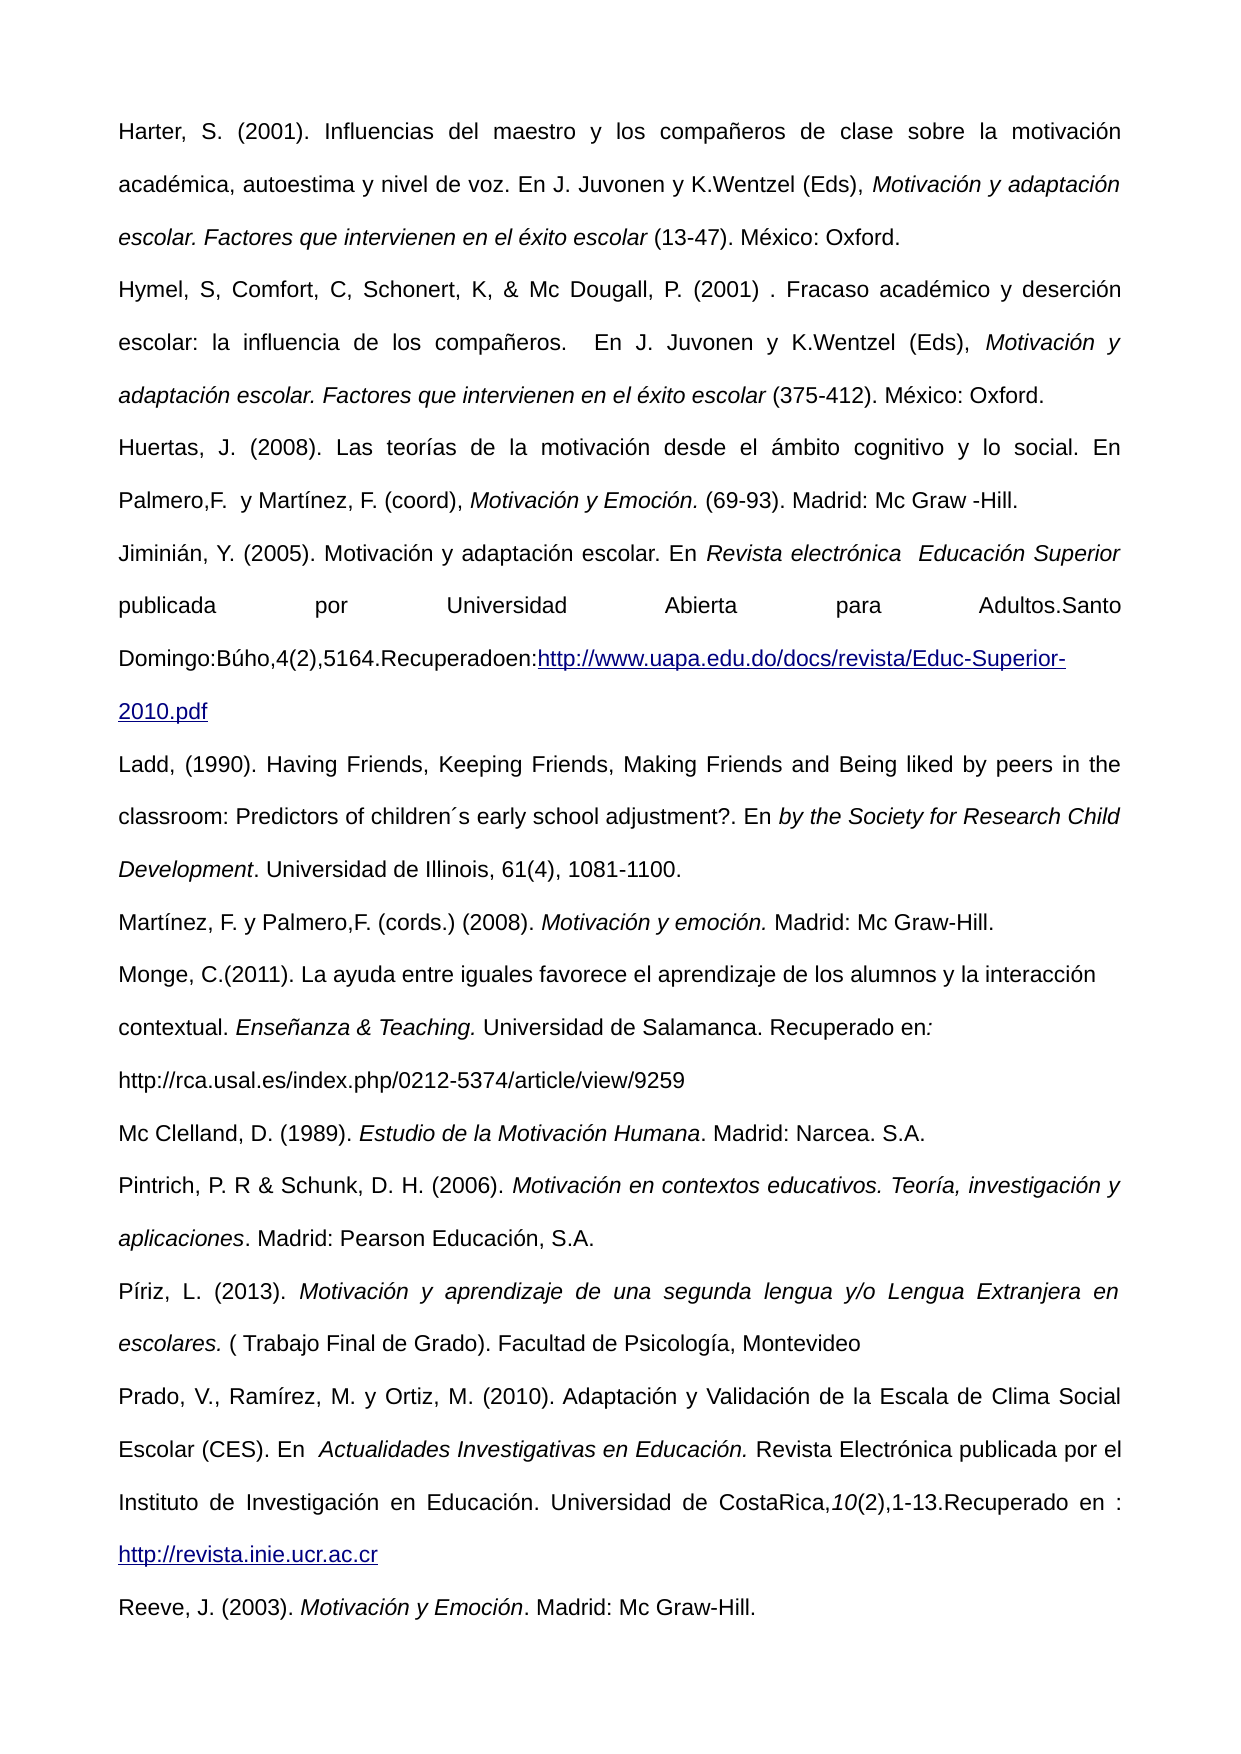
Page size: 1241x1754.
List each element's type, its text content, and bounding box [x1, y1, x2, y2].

text Mc Clelland, D. (1989). Estudio de la Motivación Humana. Madrid: Narcea. S.A. [118, 1119, 1122, 1146]
text Huertas, J. (2008). Las teorías de la motivación desde el ámbito cognitivo y lo social. En Palmero,F. y Martínez, F. (coord), Motivación y Emoción. (69-93). Madrid: Mc Graw -Hill. [118, 434, 1122, 513]
text Hymel, S, Comfort, C, Schonert, K, & Mc Dougall, P. (2001) . Fracaso académico y deserción escolar: la influencia de los compañeros. En J. Juvonen y K.Wentzel (Eds), Motivación y adaptación escolar. Factores que intervienen en el éxito escolar (375-412). México: Oxford. [118, 276, 1122, 408]
text Prado, V., Ramírez, M. y Ortiz, M. (2010). Adaptación y Validación de la Escala de Clima Social Escolar (CES). En Actualidades Investigativas en Educación. Revista Electrónica publicada por el Instituto de Investigación en Educación. Universidad de CostaRica,10(2),1-13.Recuperado en : http://revista.inie.ucr.ac.cr [118, 1383, 1122, 1568]
text Píriz, L. (2013). Motivación y aprendizaje de una segunda lengua y/o Lengua Extranjera en escolares. ( Trabajo Final de Grado). Facultad de Psicología, Montevideo [118, 1278, 1122, 1357]
text Martínez, F. y Palmero,F. (cords.) (2008). Motivación y emoción. Madrid: Mc Graw-Hill. [118, 909, 1122, 935]
text Monge, C.(2011). La ayuda entre iguales favorece el aprendizaje de los alumnos y la interacción contextual. Enseñanza & Teaching. Universidad de Salamanca. Recuperado en: http://rca.usal.es/index.php/0212-5374/article/view/9259 [118, 961, 1122, 1093]
text Ladd, (1990). Having Friends, Keeping Friends, Making Friends and Being liked by peers in the classroom: Predictors of children´s early school adjustment?. En by the Society for Research Child Development. Universidad de Illinois, 61(4), 1081-1100. [118, 751, 1122, 882]
text Pintrich, P. R & Schunk, D. H. (2006). Motivación en contextos educativos. Teoría, investigación y aplicaciones. Madrid: Pearson Educación, S.A. [118, 1172, 1122, 1251]
text Jiminián, Y. (2005). Motivación y adaptación escolar. En Revista electrónica Educación Superior publicada por Universidad Abierta para Adultos.Santo Domingo:Búho,4(2),5164.Recuperadoen:http://www.uapa.edu.do/docs/revista/Educ-Superior-2010.pdf [118, 540, 1122, 724]
text Harter, S. (2001). Influencias del maestro y los compañeros de clase sobre la motivación académica, autoestima y nivel de voz. En J. Juvonen y K.Wentzel (Eds), Motivación y adaptación escolar. Factores que intervienen en el éxito escolar (13-47). México: Oxford. [118, 118, 1122, 250]
text Reeve, J. (2003). Motivación y Emoción. Madrid: Mc Graw-Hill. [118, 1594, 1122, 1620]
